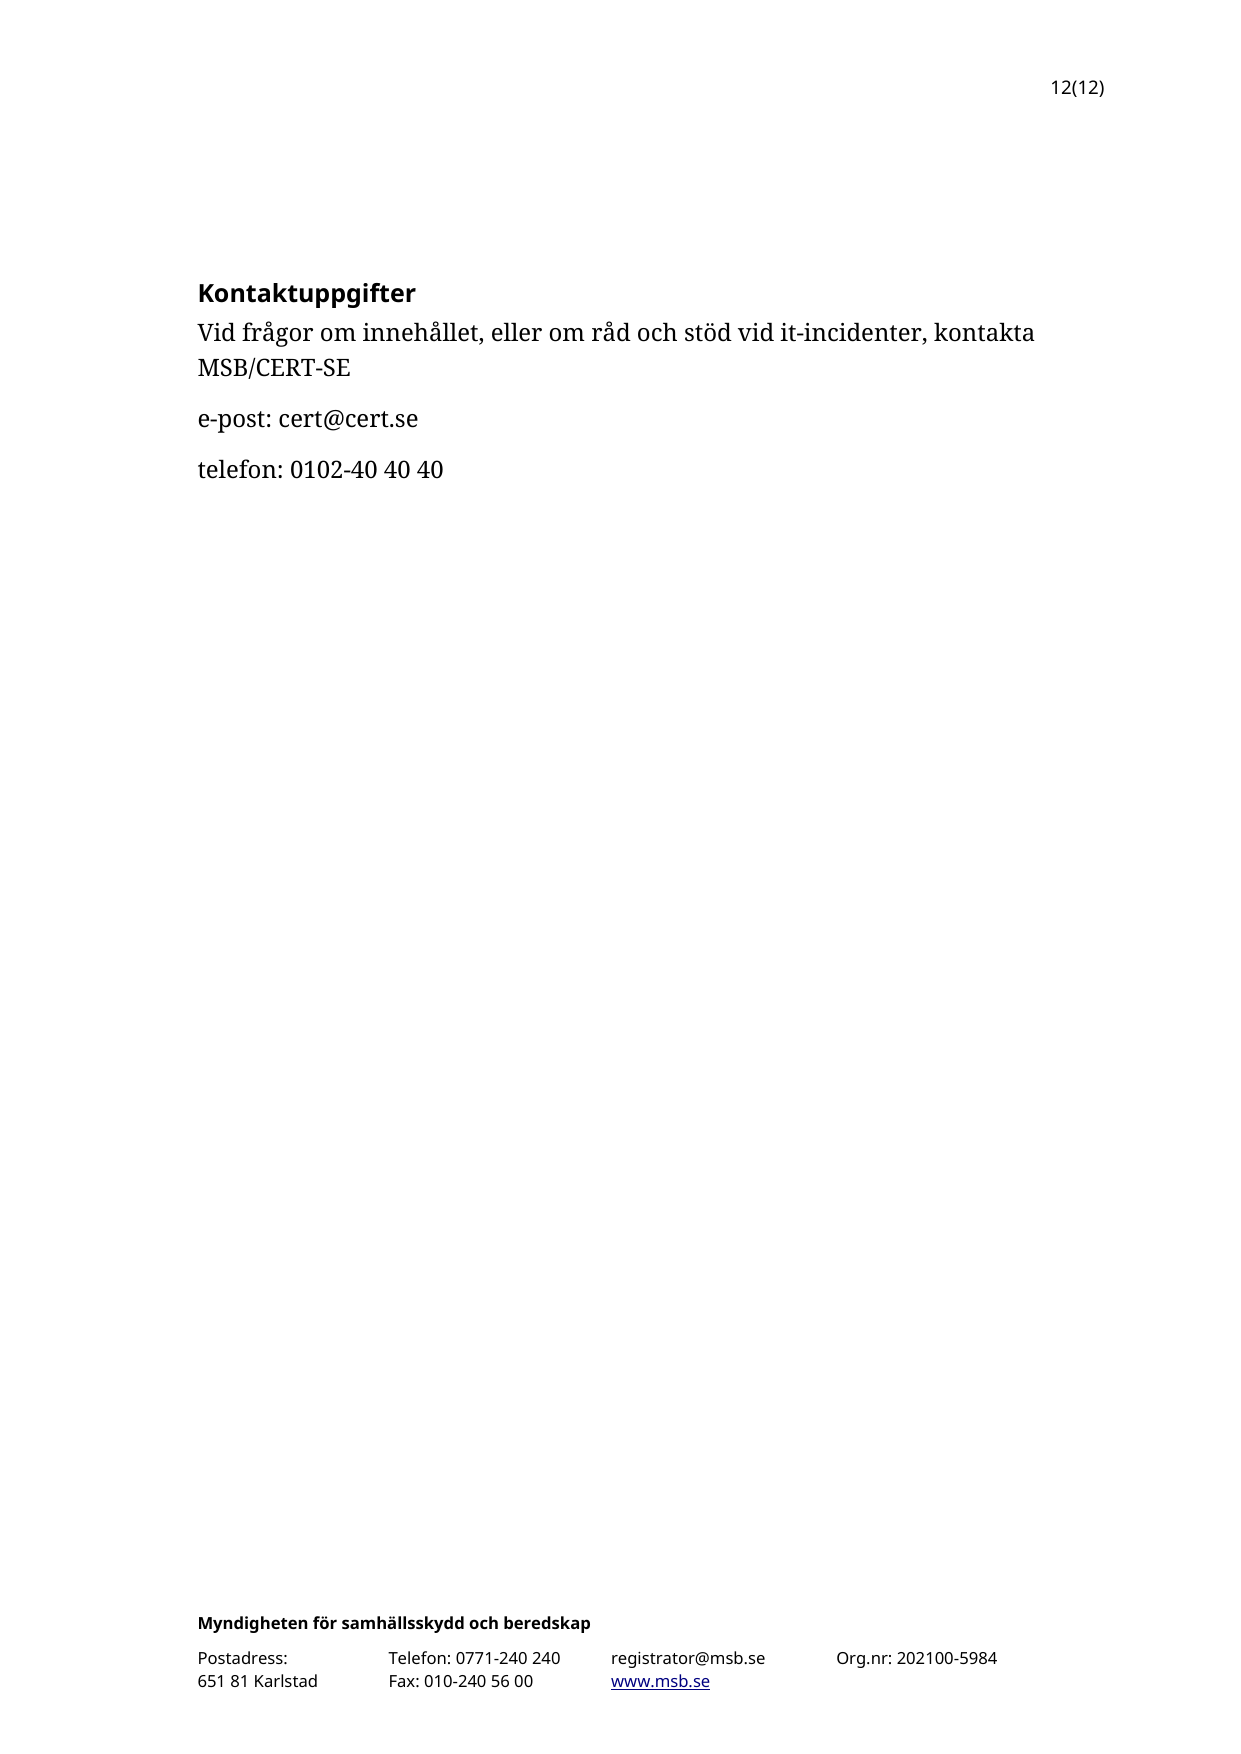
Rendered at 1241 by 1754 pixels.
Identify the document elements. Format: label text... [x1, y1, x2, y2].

subtitle Kontaktuppgifter [197, 276, 1039, 310]
text Vid frågor om innehållet, eller om råd och stöd vid it-incidenter, kontakta MSB/CERT-SE [197, 316, 1039, 383]
text telefon: 0102-40 40 40 [197, 453, 1039, 485]
text e-post: cert@cert.se [197, 402, 1039, 434]
